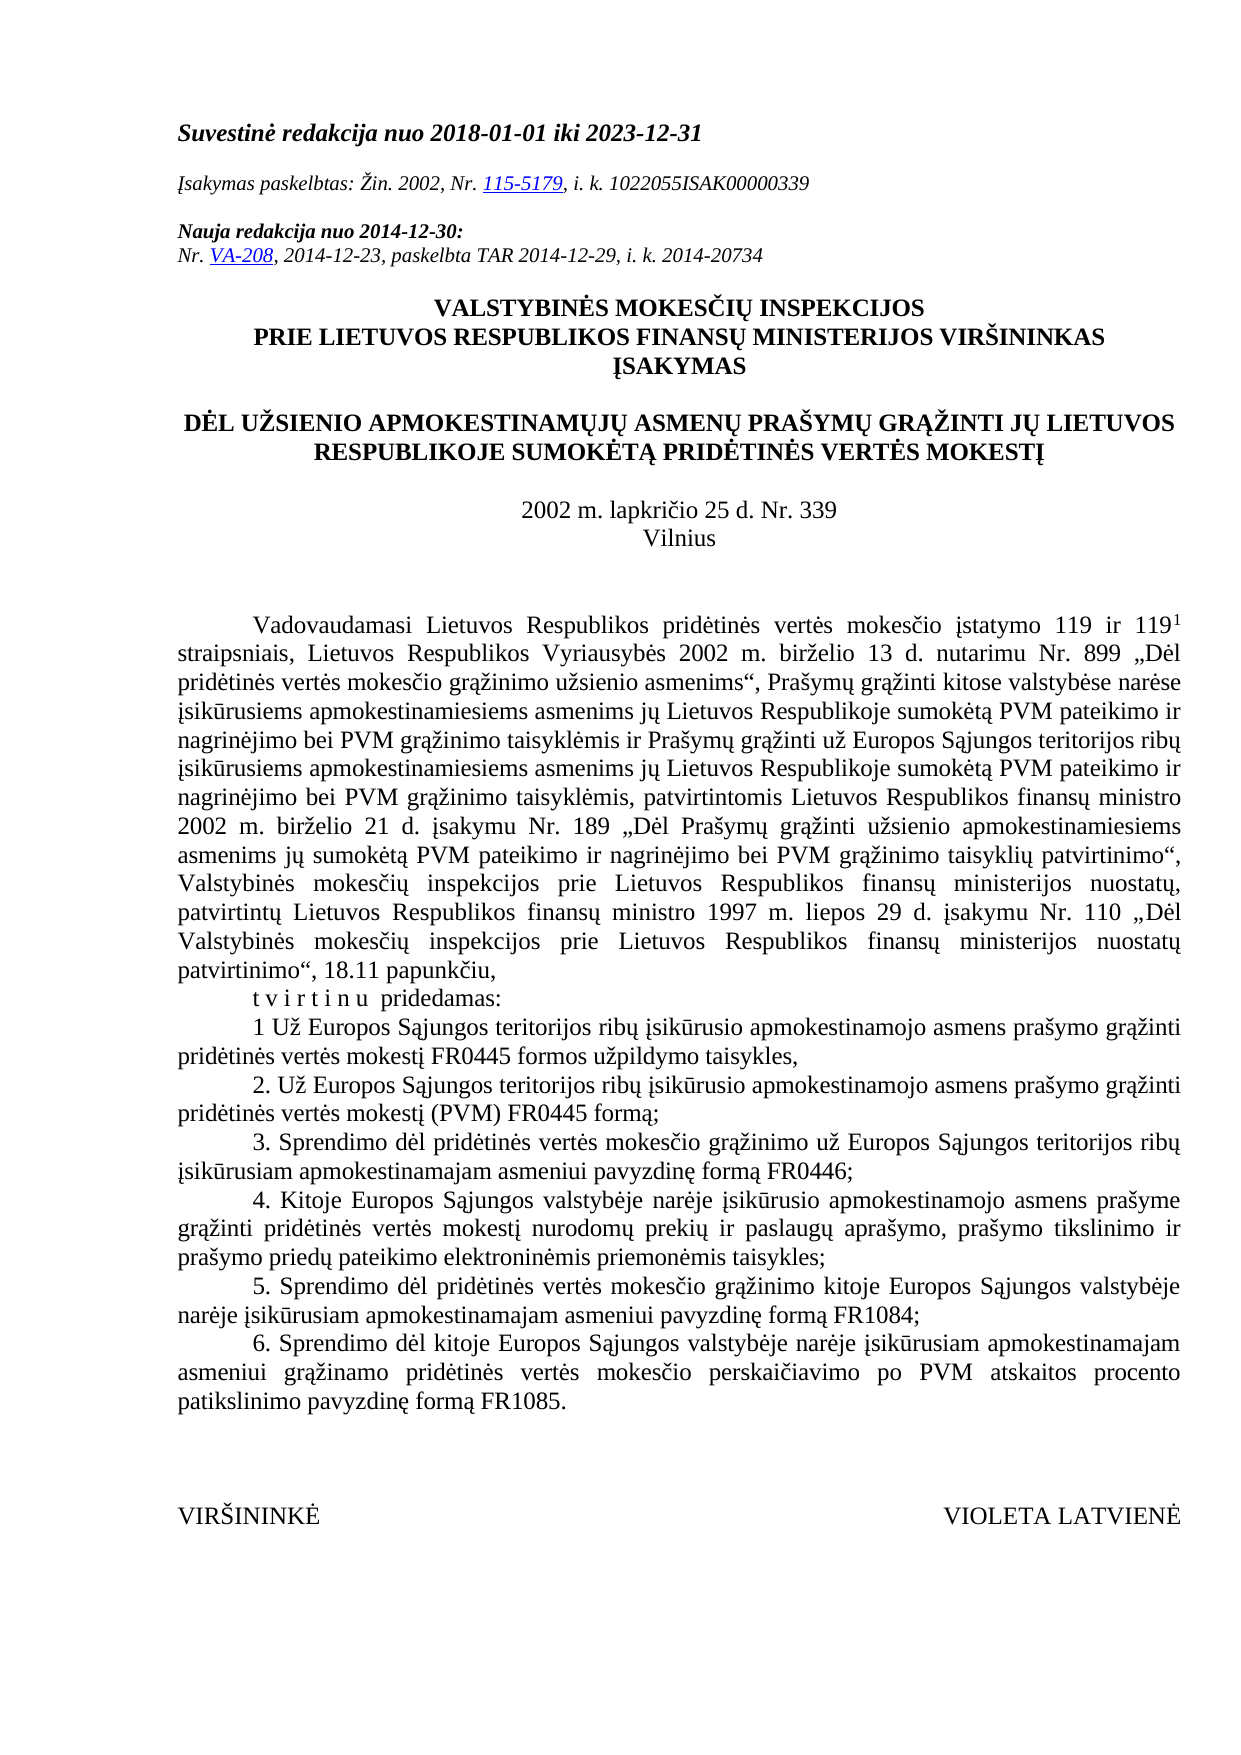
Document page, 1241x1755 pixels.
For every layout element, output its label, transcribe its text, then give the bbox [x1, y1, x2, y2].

text Vadovaudamasi Lietuvos Respublikos pridėtinės vertės mokesčio įstatymo 119 ir 1191 straipsniais, Lietuvos Respublikos Vyriausybės 2002 m. birželio 13 d. nutarimu Nr. 899 „Dėl pridėtinės vertės mokesčio grąžinimo užsienio asmenims“, Prašymų grąžinti kitose valstybėse narėse įsikūrusiems apmokestinamiesiems asmenims jų Lietuvos Respublikoje sumokėtą PVM pateikimo ir nagrinėjimo bei PVM grąžinimo taisyklėmis ir Prašymų grąžinti už Europos Sąjungos teritorijos ribų įsikūrusiems apmokestinamiesiems asmenims jų Lietuvos Respublikoje sumokėtą PVM pateikimo ir nagrinėjimo bei PVM grąžinimo taisyklėmis, patvirtintomis Lietuvos Respublikos finansų ministro 2002 m. birželio 21 d. įsakymu Nr. 189 „Dėl Prašymų grąžinti užsienio apmokestinamiesiems asmenims jų sumokėtą PVM pateikimo ir nagrinėjimo bei PVM grąžinimo taisyklių patvirtinimo“, Valstybinės mokesčių inspekcijos prie Lietuvos Respublikos finansų ministerijos nuostatų, patvirtintų Lietuvos Respublikos finansų ministro 1997 m. liepos 29 d. įsakymu Nr. 110 „Dėl Valstybinės mokesčių inspekcijos prie Lietuvos Respublikos finansų ministerijos nuostatų patvirtinimo“, 18.11 papunkčiu, [177, 610, 1181, 983]
text t v i r t i n u pridedamas: [177, 983, 1181, 1012]
text ĮSAKYMAS [177, 351, 1181, 380]
text 2002 m. lapkričio 25 d. Nr. 339 [177, 495, 1181, 523]
text Vilnius [177, 523, 1181, 552]
text Nr. VA-208, 2014-12-23, paskelbta TAR 2014-12-29, i. k. 2014-20734 [177, 243, 1181, 267]
text DĖL UŽSIENIO APMOKESTINAMŲJŲ ASMENŲ PRAŠYMŲ GRĄŽINTI JŲ LIETUVOS RESPUBLIKOJE SUMOKĖTĄ PRIDĖTINĖS VERTĖS MOKESTĮ [177, 408, 1181, 466]
text 3. Sprendimo dėl pridėtinės vertės mokesčio grąžinimo už Europos Sąjungos teritorijos ribų įsikūrusiam apmokestinamajam asmeniui pavyzdinę formą FR0446; [177, 1127, 1181, 1185]
text PRIE LIETUVOS RESPUBLIKOS FINANSŲ MINISTERIJOS VIRŠININKAS [177, 322, 1181, 351]
text VALSTYBINĖS MOKESČIŲ INSPEKCIJOS [177, 293, 1181, 322]
text 4. Kitoje Europos Sąjungos valstybėje narėje įsikūrusio apmokestinamojo asmens prašyme grąžinti pridėtinės vertės mokestį nurodomų prekių ir paslaugų aprašymo, prašymo tikslinimo ir prašymo priedų pateikimo elektroninėmis priemonėmis taisykles; [177, 1185, 1181, 1271]
text 1 Už Europos Sąjungos teritorijos ribų įsikūrusio apmokestinamojo asmens prašymo grąžinti pridėtinės vertės mokestį FR0445 formos užpildymo taisykles, [177, 1012, 1181, 1070]
text VIRŠININKĖ VIOLETA LATVIENĖ [177, 1501, 1181, 1530]
text Įsakymas paskelbtas: Žin. 2002, Nr. 115-5179, i. k. 1022055ISAK00000339 [177, 171, 1181, 195]
text 6. Sprendimo dėl kitoje Europos Sąjungos valstybėje narėje įsikūrusiam apmokestinamajam asmeniui grąžinamo pridėtinės vertės mokesčio perskaičiavimo po PVM atskaitos procento patikslinimo pavyzdinę formą FR1085. [177, 1328, 1181, 1415]
text Nauja redakcija nuo 2014-12-30: [177, 219, 1181, 243]
text Suvestinė redakcija nuo 2018-01-01 iki 2023-12-31 [177, 118, 1181, 147]
text 5. Sprendimo dėl pridėtinės vertės mokesčio grąžinimo kitoje Europos Sąjungos valstybėje narėje įsikūrusiam apmokestinamajam asmeniui pavyzdinę formą FR1084; [177, 1271, 1181, 1328]
text 2. Už Europos Sąjungos teritorijos ribų įsikūrusio apmokestinamojo asmens prašymo grąžinti pridėtinės vertės mokestį (PVM) FR0445 formą; [177, 1070, 1181, 1127]
